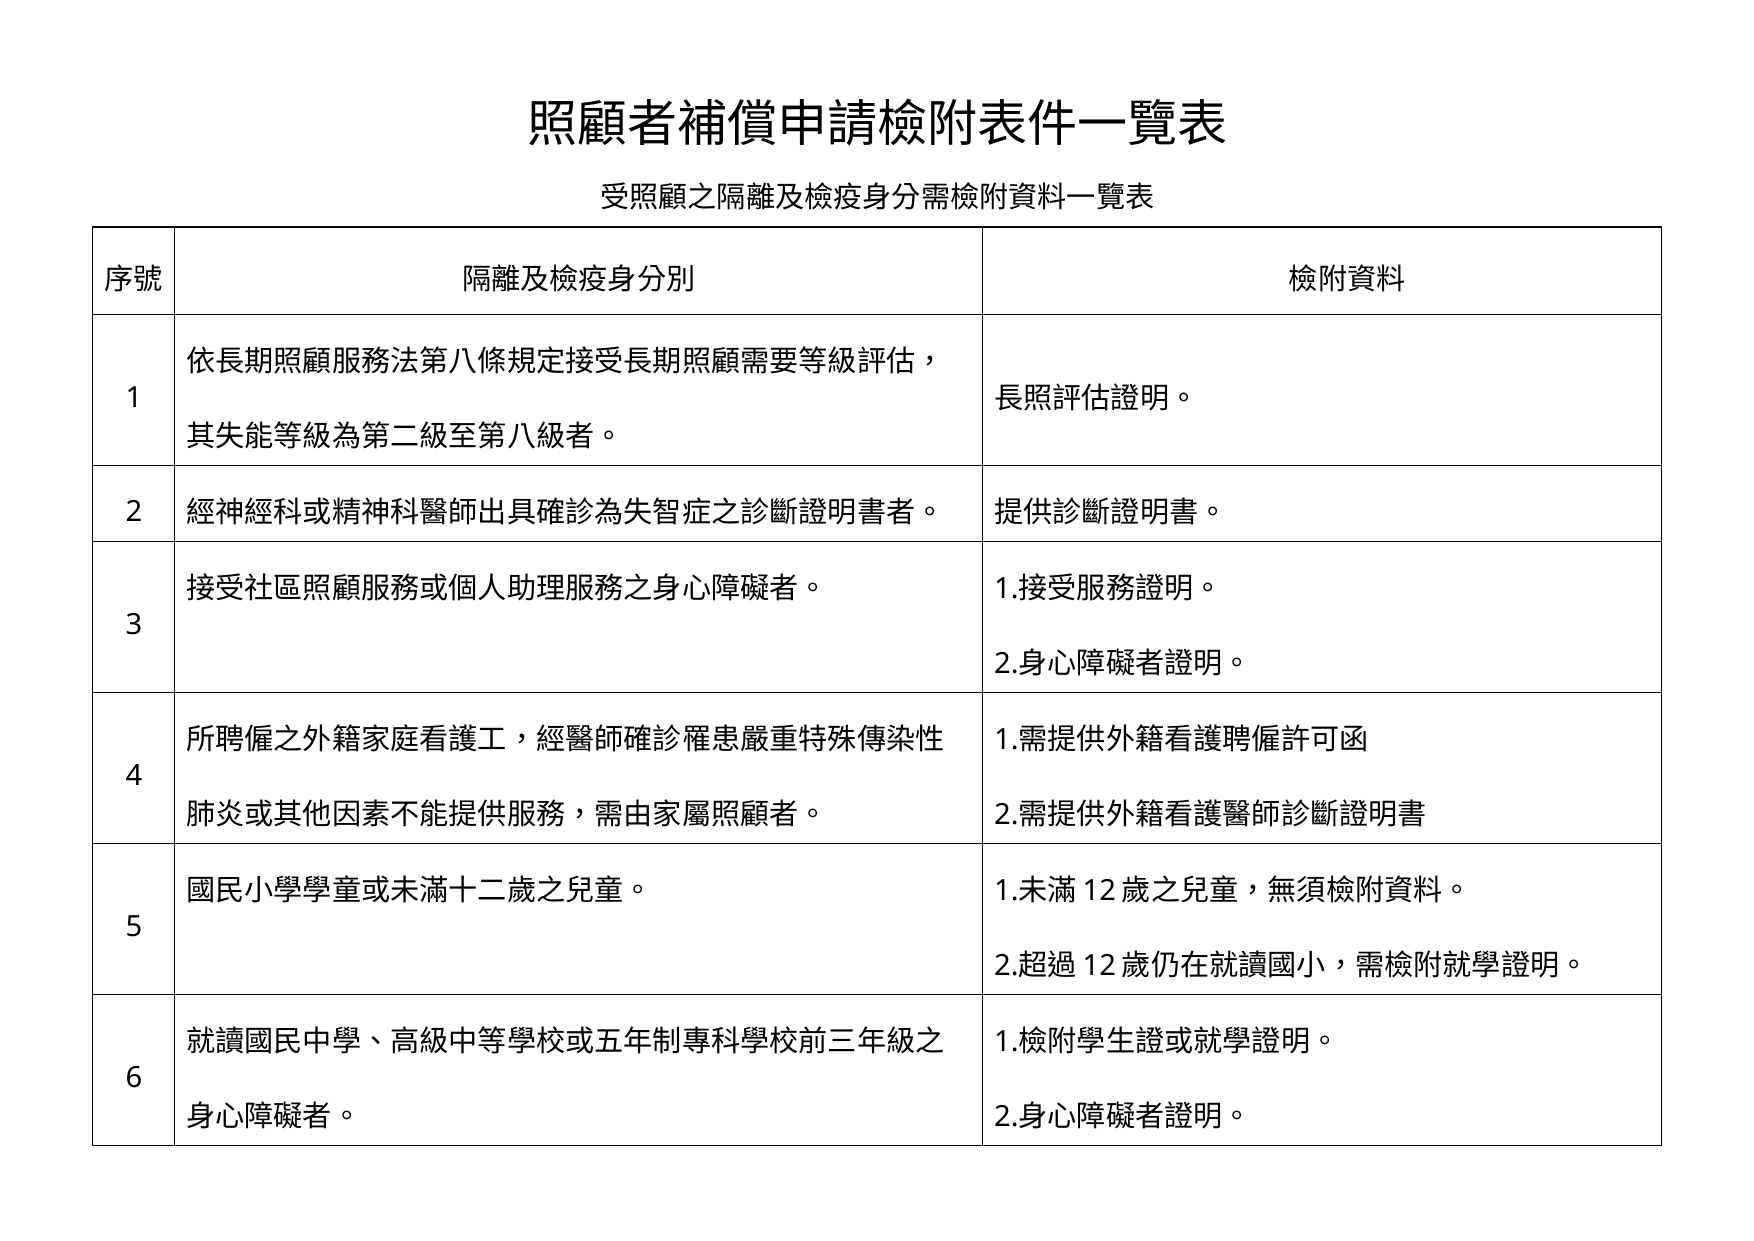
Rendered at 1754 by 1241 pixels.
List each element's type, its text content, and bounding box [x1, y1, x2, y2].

text 照顧者補償申請檢附表件一覽表 [75, 76, 1679, 151]
table_cell 所聘僱之外籍家庭看護工，經醫師確診罹患嚴重特殊傳染性肺炎或其他因素不能提供服務，需由家屬照顧者。 [175, 693, 982, 843]
table_cell 接受社區照顧服務或個人助理服務之身心障礙者。 [175, 542, 982, 692]
table_cell 1.未滿12歲之兒童，無須檢附資料。 2.超過12歲仍在就讀國小，需檢附就學證明。 [983, 844, 1661, 994]
table_cell 1.需提供外籍看護聘僱許可函 2.需提供外籍看護醫師診斷證明書 [983, 693, 1661, 843]
table_cell 4 [93, 693, 174, 843]
table_cell 經神經科或精神科醫師出具確診為失智症之診斷證明書者。 [175, 466, 982, 541]
table_cell 國民小學學童或未滿十二歲之兒童。 [175, 844, 982, 994]
table_cell 1.檢附學生證或就學證明。 2.身心障礙者證明。 [983, 995, 1661, 1145]
text 受照顧之隔離及檢疫身分需檢附資料一覽表 [75, 151, 1679, 226]
table_cell 3 [93, 542, 174, 692]
table_cell 2 [93, 466, 174, 541]
table_header 隔離及檢疫身分別 [175, 228, 982, 314]
table_cell 6 [93, 995, 174, 1145]
table_cell 5 [93, 844, 174, 994]
table_header 檢附資料 [983, 228, 1661, 314]
table_cell 1 [93, 315, 174, 465]
table_cell 長照評估證明。 [983, 315, 1661, 465]
table_cell 1.接受服務證明。 2.身心障礙者證明。 [983, 542, 1661, 692]
table_cell 提供診斷證明書。 [983, 466, 1661, 541]
table_cell 就讀國民中學、高級中等學校或五年制專科學校前三年級之身心障礙者。 [175, 995, 982, 1145]
table_cell 依長期照顧服務法第八條規定接受長期照顧需要等級評估，其失能等級為第二級至第八級者。 [175, 315, 982, 465]
table_header 序號 [93, 228, 174, 314]
